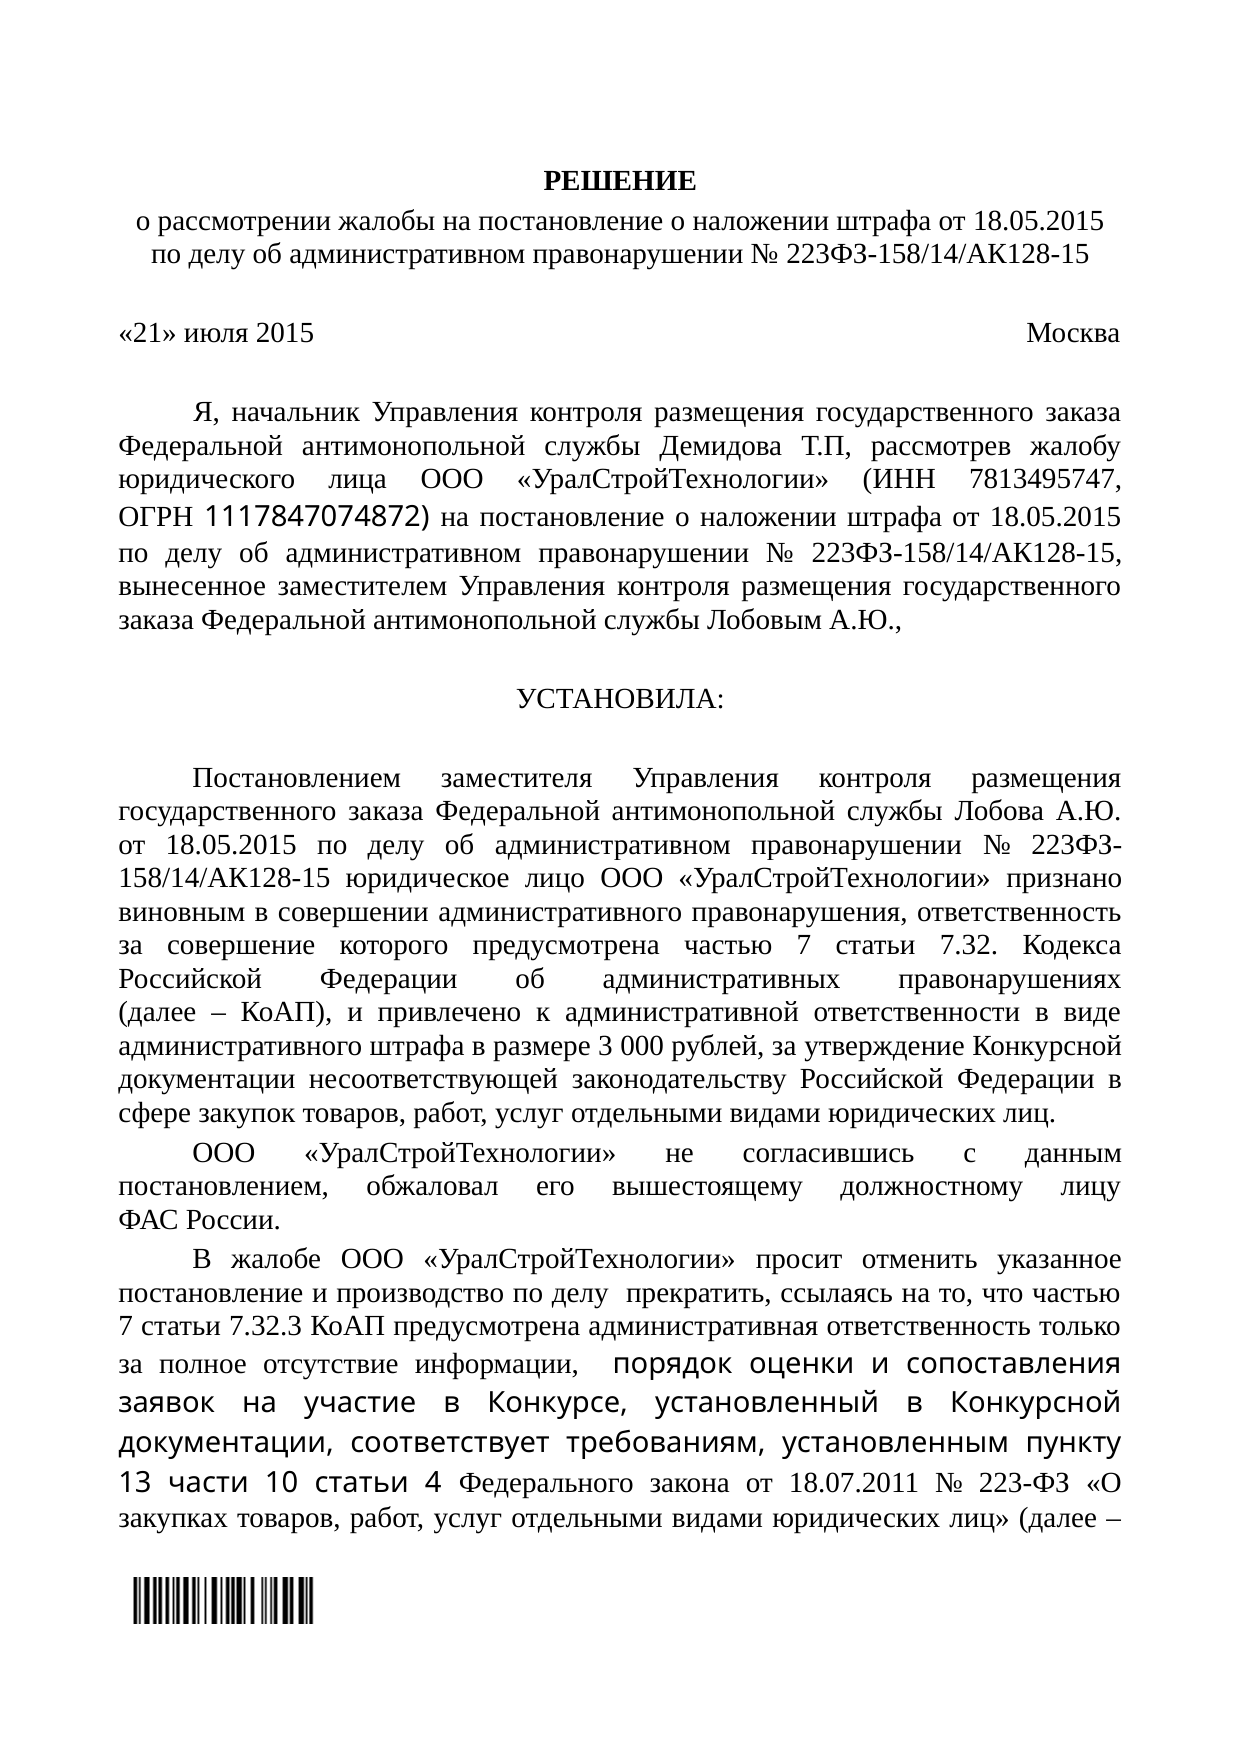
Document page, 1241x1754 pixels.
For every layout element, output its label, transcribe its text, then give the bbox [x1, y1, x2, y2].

text Я, начальник Управления контроля размещения государственного заказа Федеральной антимонопольной службы Демидова Т.П, рассмотрев жалобу юридического лица ООО «УралСтройТехнологии» (ИНН 7813495747, ОГРН 1117847074872) на постановление о наложении штрафа от 18.05.2015 по делу об административном правонарушении № 223ФЗ-158/14/АК128-15, вынесенное заместителем Управления контроля размещения государственного заказа Федеральной антимонопольной службы Лобовым А.Ю., [118, 394, 1122, 635]
text Постановлением заместителя Управления контроля размещения государственного заказа Федеральной антимонопольной службы Лобова А.Ю. от 18.05.2015 по делу об административном правонарушении № 223ФЗ-158/14/АК128-15 юридическое лицо ООО «УралСтройТехнологии» признано виновным в совершении административного правонарушения, ответственность за совершение которого предусмотрена частью 7 статьи 7.32. Кодекса Российской Федерации об административных правонарушениях (далее – КоАП), и привлечено к административной ответственности в виде административного штрафа в размере 3 000 рублей, за утверждение Конкурсной документации несоответствующей законодательству Российской Федерации в сфере закупок товаров, работ, услуг отдельными видами юридических лиц. [118, 760, 1122, 1129]
subtitle о рассмотрении жалобы на постановление о наложении штрафа от 18.05.2015 по делу об административном правонарушении № 223ФЗ-158/14/АК128-15 [118, 203, 1122, 270]
text УСТАНОВИЛА: [118, 681, 1122, 714]
text В жалобе ООО «УралСтройТехнологии» просит отменить указанное постановление и производство по делу прекратить, ссылаясь на то, что частью 7 статьи 7.32.3 КоАП предусмотрена административная ответственность только за полное отсутствие информации, порядок оценки и сопоставления заявок на участие в Конкурсе, установленный в Конкурсной документации, соответствует требованиям, установленным пункту 13 части 10 статьи 4 Федерального закона от 18.07.2011 № 223-ФЗ «О закупках товаров, работ, услуг отдельными видами юридических лиц» (далее – [118, 1241, 1122, 1534]
text ООО «УралСтройТехнологии» не согласившись с данным постановлением, обжаловал его вышестоящему должностному лицу ФАС России. [118, 1135, 1122, 1235]
picture [118, 1577, 331, 1624]
text «21» июля 2015 Москва [118, 316, 1122, 349]
subtitle РЕШЕНИЕ [118, 163, 1122, 197]
